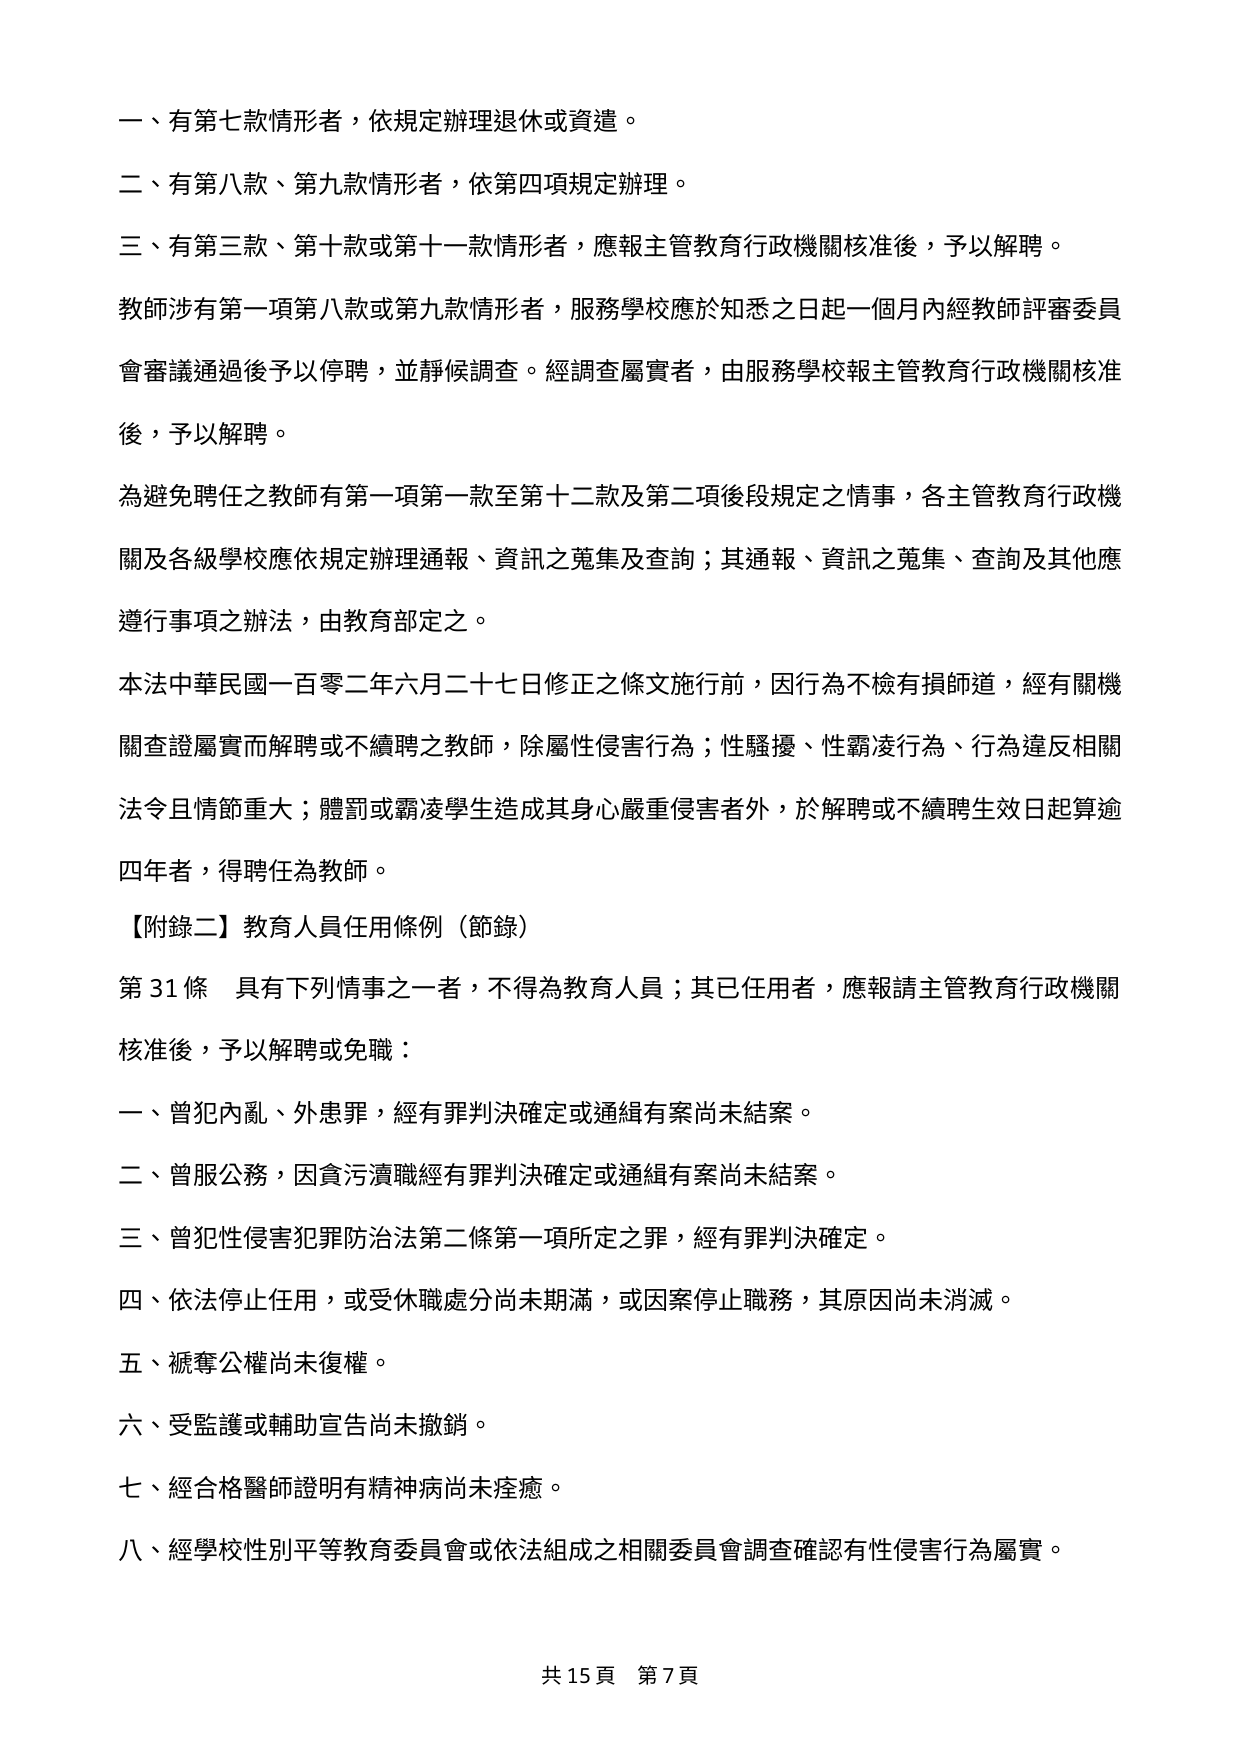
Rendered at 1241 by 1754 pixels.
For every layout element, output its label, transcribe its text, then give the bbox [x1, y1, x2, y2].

text 五、褫奪公權尚未復權。 [118, 1320, 1122, 1382]
text 第31條 具有下列情事之一者，不得為教育人員；其已任用者，應報請主管教育行政機關核准後，予以解聘或免職： [118, 945, 1122, 1070]
text 為避免聘任之教師有第一項第一款至第十二款及第二項後段規定之情事，各主管教育行政機關及各級學校應依規定辦理通報、資訊之蒐集及查詢；其通報、資訊之蒐集、查詢及其他應遵行事項之辦法，由教育部定之。 [118, 453, 1122, 641]
text 二、曾服公務，因貪污瀆職經有罪判決確定或通緝有案尚未結案。 [118, 1132, 1122, 1195]
text 六、受監護或輔助宣告尚未撤銷。 [118, 1382, 1122, 1445]
text 八、經學校性別平等教育委員會或依法組成之相關委員會調查確認有性侵害行為屬實。 [118, 1507, 1122, 1570]
text 三、曾犯性侵害犯罪防治法第二條第一項所定之罪，經有罪判決確定。 [118, 1195, 1122, 1257]
text 三、有第三款、第十款或第十一款情形者，應報主管教育行政機關核准後，予以解聘。 [118, 203, 1122, 266]
text 一、有第七款情形者，依規定辦理退休或資遣。 [118, 78, 1122, 141]
text 七、經合格醫師證明有精神病尚未痊癒。 [118, 1445, 1122, 1507]
text 【附錄二】教育人員任用條例（節錄） [118, 903, 1122, 945]
text 一、曾犯內亂、外患罪，經有罪判決確定或通緝有案尚未結案。 [118, 1070, 1122, 1132]
text 四、依法停止任用，或受休職處分尚未期滿，或因案停止職務，其原因尚未消滅。 [118, 1257, 1122, 1320]
text 本法中華民國一百零二年六月二十七日修正之條文施行前，因行為不檢有損師道，經有關機關查證屬實而解聘或不續聘之教師，除屬性侵害行為；性騷擾、性霸凌行為、行為違反相關法令且情節重大；體罰或霸凌學生造成其身心嚴重侵害者外，於解聘或不續聘生效日起算逾四年者，得聘任為教師。 [118, 641, 1122, 891]
text 教師涉有第一項第八款或第九款情形者，服務學校應於知悉之日起一個月內經教師評審委員會審議通過後予以停聘，並靜候調查。經調查屬實者，由服務學校報主管教育行政機關核准後，予以解聘。 [118, 266, 1122, 453]
text 二、有第八款、第九款情形者，依第四項規定辦理。 [118, 141, 1122, 203]
